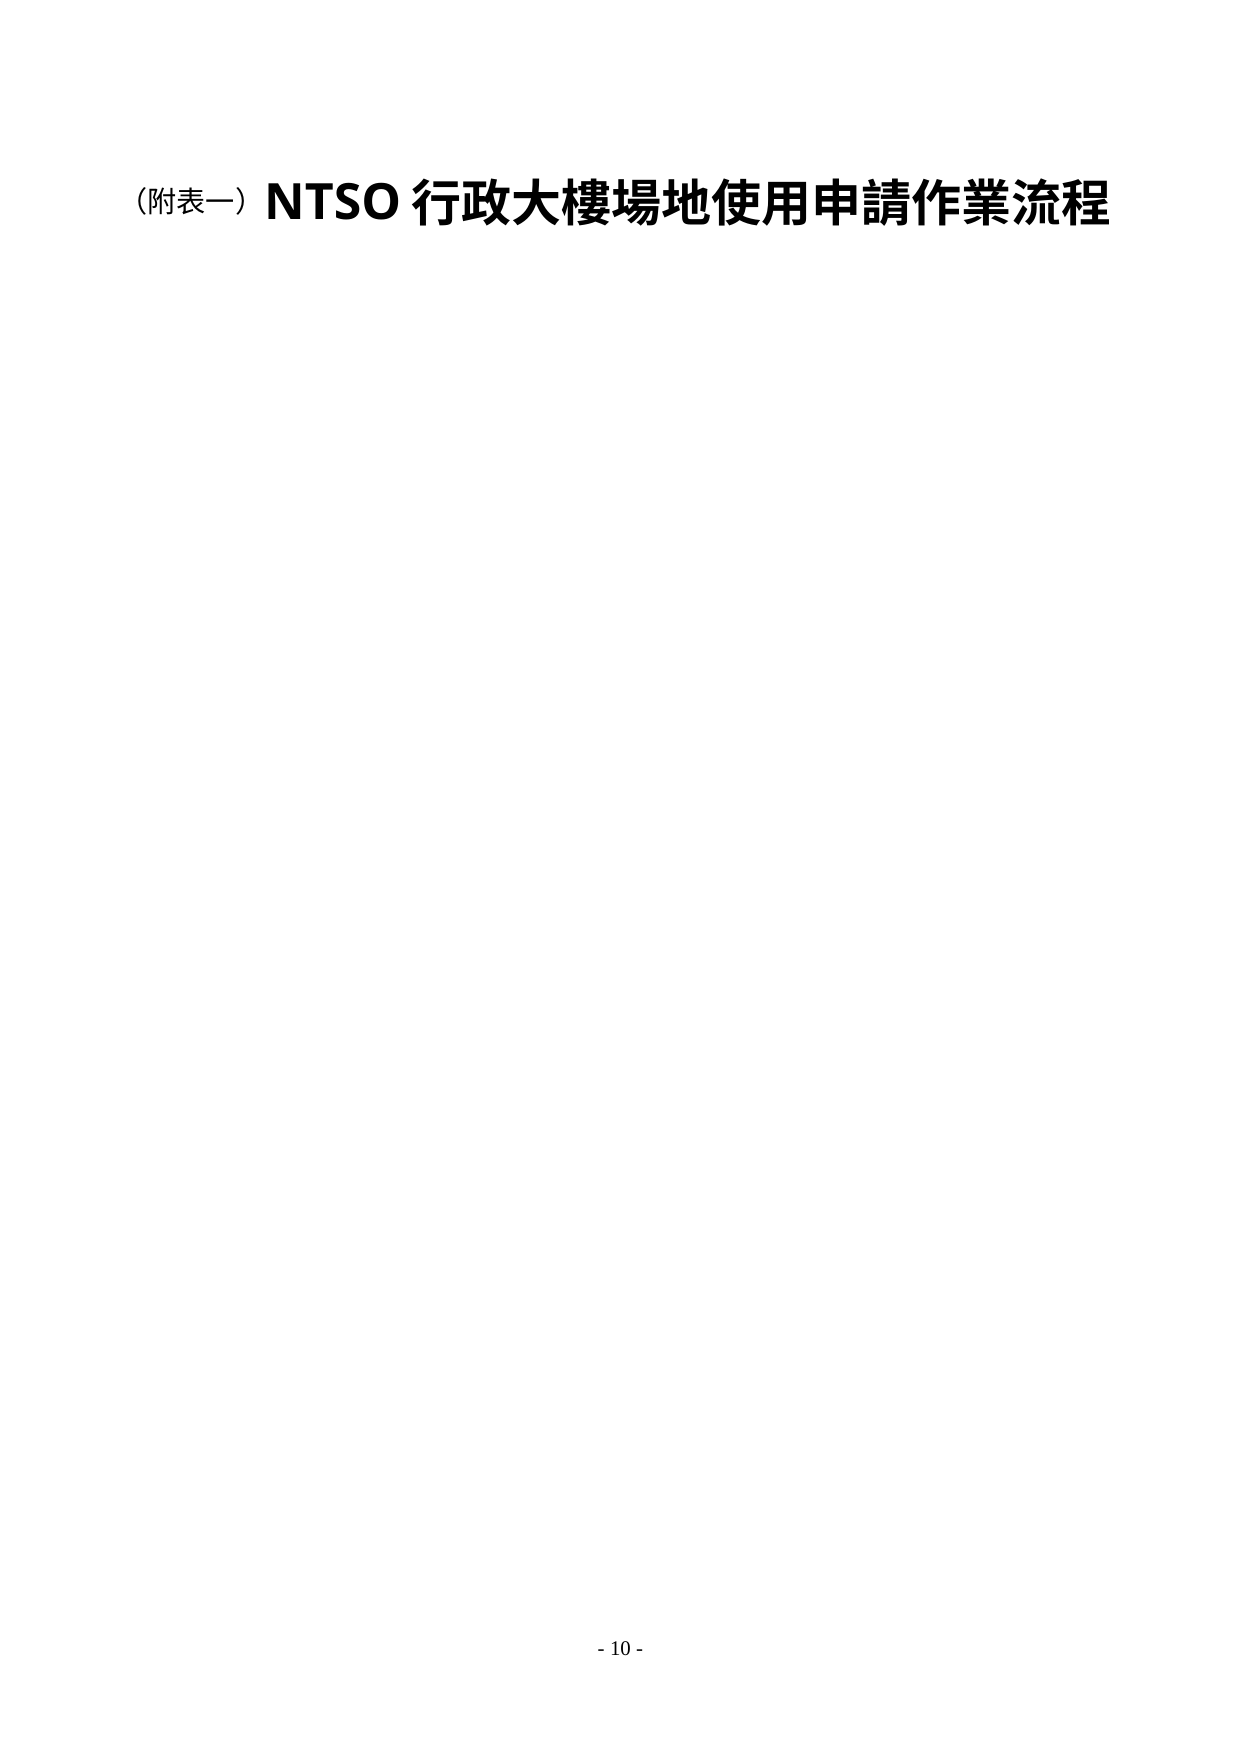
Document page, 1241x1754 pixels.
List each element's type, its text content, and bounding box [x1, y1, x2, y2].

text （附表一）NTSO行政大樓場地使用申請作業流程 [118, 127, 1122, 252]
